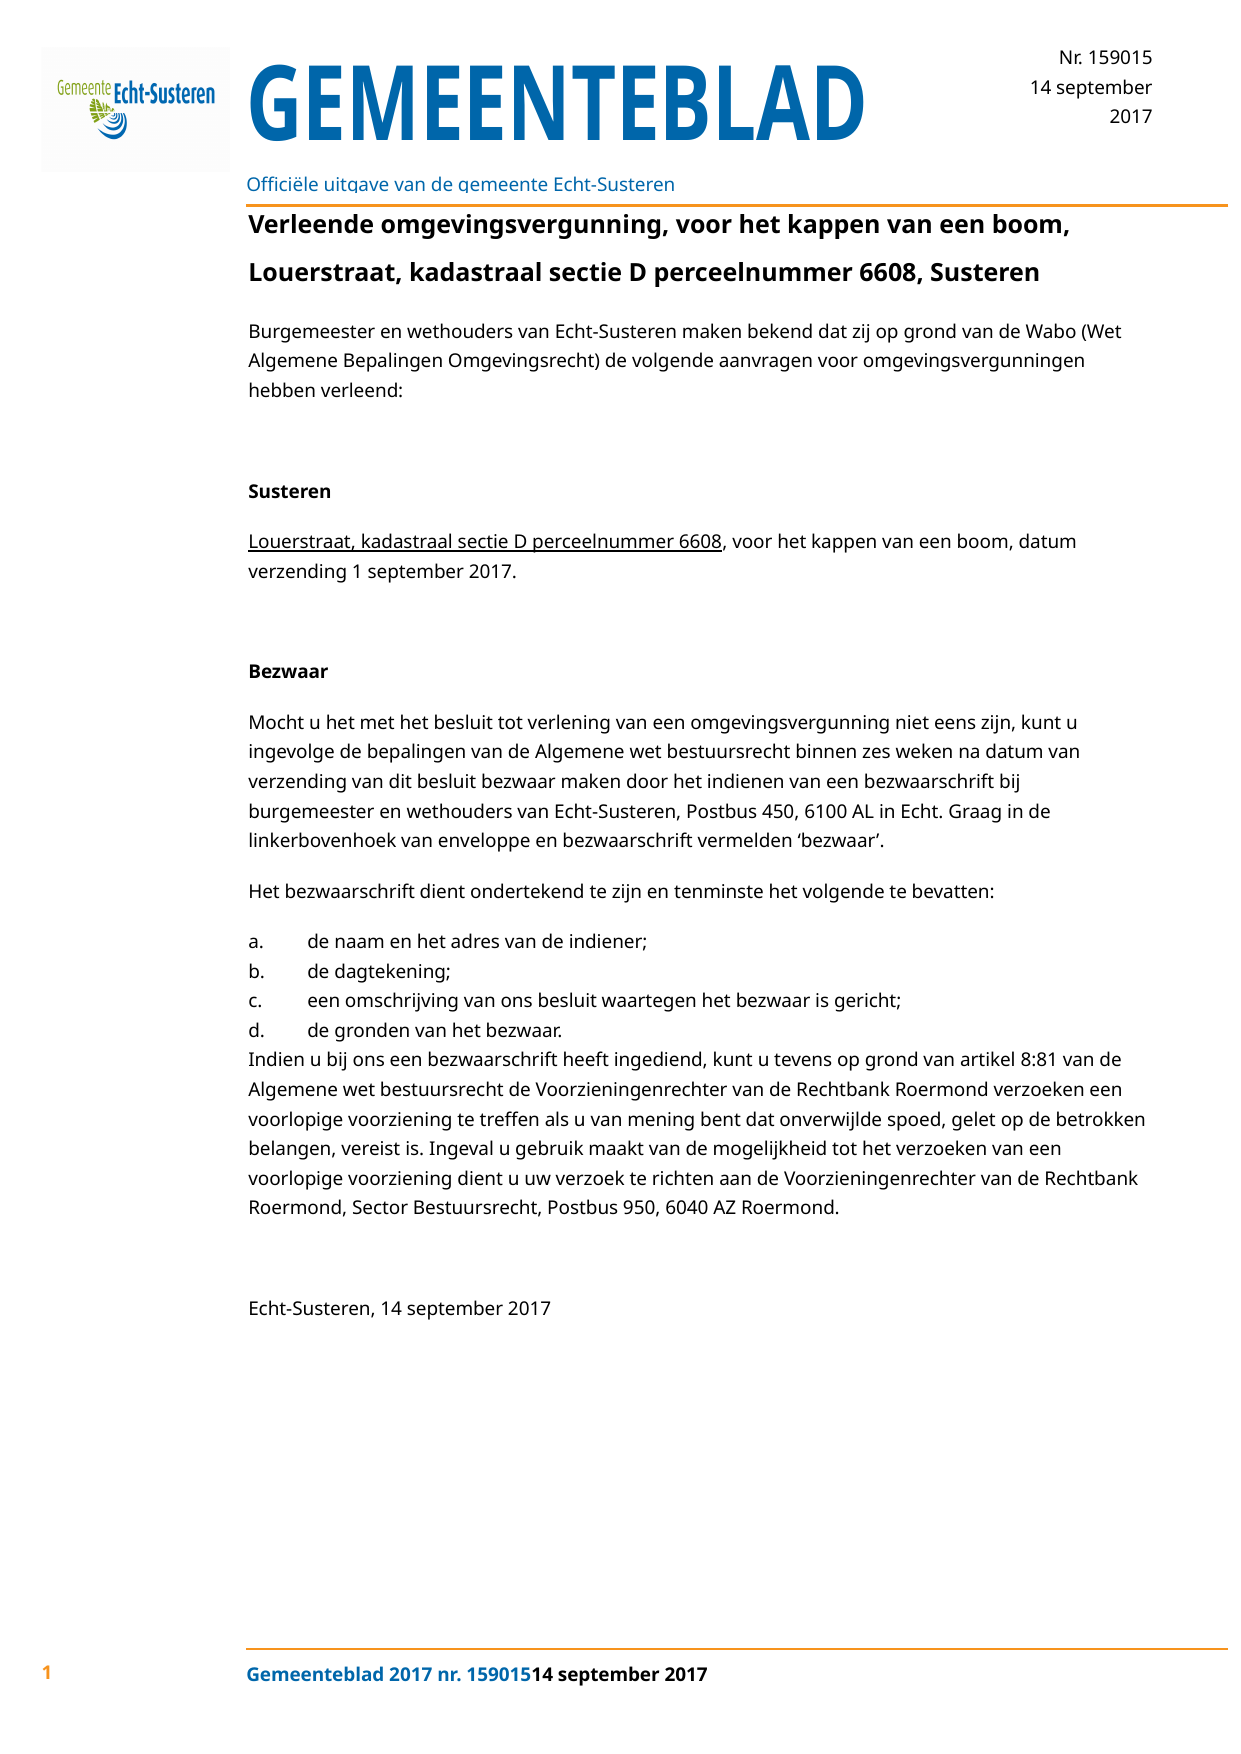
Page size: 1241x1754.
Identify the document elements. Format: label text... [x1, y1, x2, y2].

list de dagtekening; [248, 958, 1152, 984]
text Verleende omgevingsvergunning, voor het kappen van een boom, Louerstraat, kadastraal sectie D perceelnummer 6608, Susteren [248, 207, 1152, 288]
text Louerstraat, kadastraal sectie D perceelnummer 6608, voor het kappen van een boom, datum verzending 1 september 2017. [248, 528, 1152, 584]
text Echt-Susteren, 14 september 2017 [248, 1295, 1152, 1321]
text Indien u bij ons een bezwaarschrift heeft ingediend, kunt u tevens op grond van artikel 8:81 van de Algemene wet bestuursrecht de Voorzieningenrechter van de Rechtbank Roermond verzoeken een voorlopige voorziening te treffen als u van mening bent dat onverwijlde spoed, gelet op de betrokken belangen, vereist is. Ingeval u gebruik maakt van de mogelijkheid tot het verzoeken van een voorlopige voorziening dient u uw verzoek te richten aan de Voorzieningenrechter van de Rechtbank Roermond, Sector Bestuursrecht, Postbus 950, 6040 AZ Roermond. [248, 1047, 1152, 1220]
list een omschrijving van ons besluit waartegen het bezwaar is gericht; [248, 987, 1152, 1013]
list de gronden van het bezwaar. [248, 1017, 1152, 1043]
text Het bezwaarschrift dient ondertekend te zijn en tenminste het volgende te bevatten: [248, 878, 1152, 904]
text Bezwaar [248, 659, 1152, 684]
picture [41, 47, 231, 172]
text Susteren [248, 478, 1152, 504]
text Mocht u het met het besluit tot verlening van een omgevingsvergunning niet eens zijn, kunt u ingevolge de bepalingen van de Algemene wet bestuursrecht binnen zes weken na datum van verzending van dit besluit bezwaar maken door het indienen van een bezwaarschrift bij burgemeester en wethouders van Echt-Susteren, Postbus 450, 6100 AL in Echt. Graag in de linkerbovenhoek van enveloppe en bezwaarschrift vermelden ‘bezwaar’. [248, 709, 1152, 853]
list de naam en het adres van de indiener; [248, 928, 1152, 954]
text Burgemeester en wethouders van Echt-Susteren maken bekend dat zij op grond van de Wabo (Wet Algemene Bepalingen Omgevingsrecht) de volgende aanvragen voor omgevingsvergunningen hebben verleend: [248, 318, 1152, 403]
